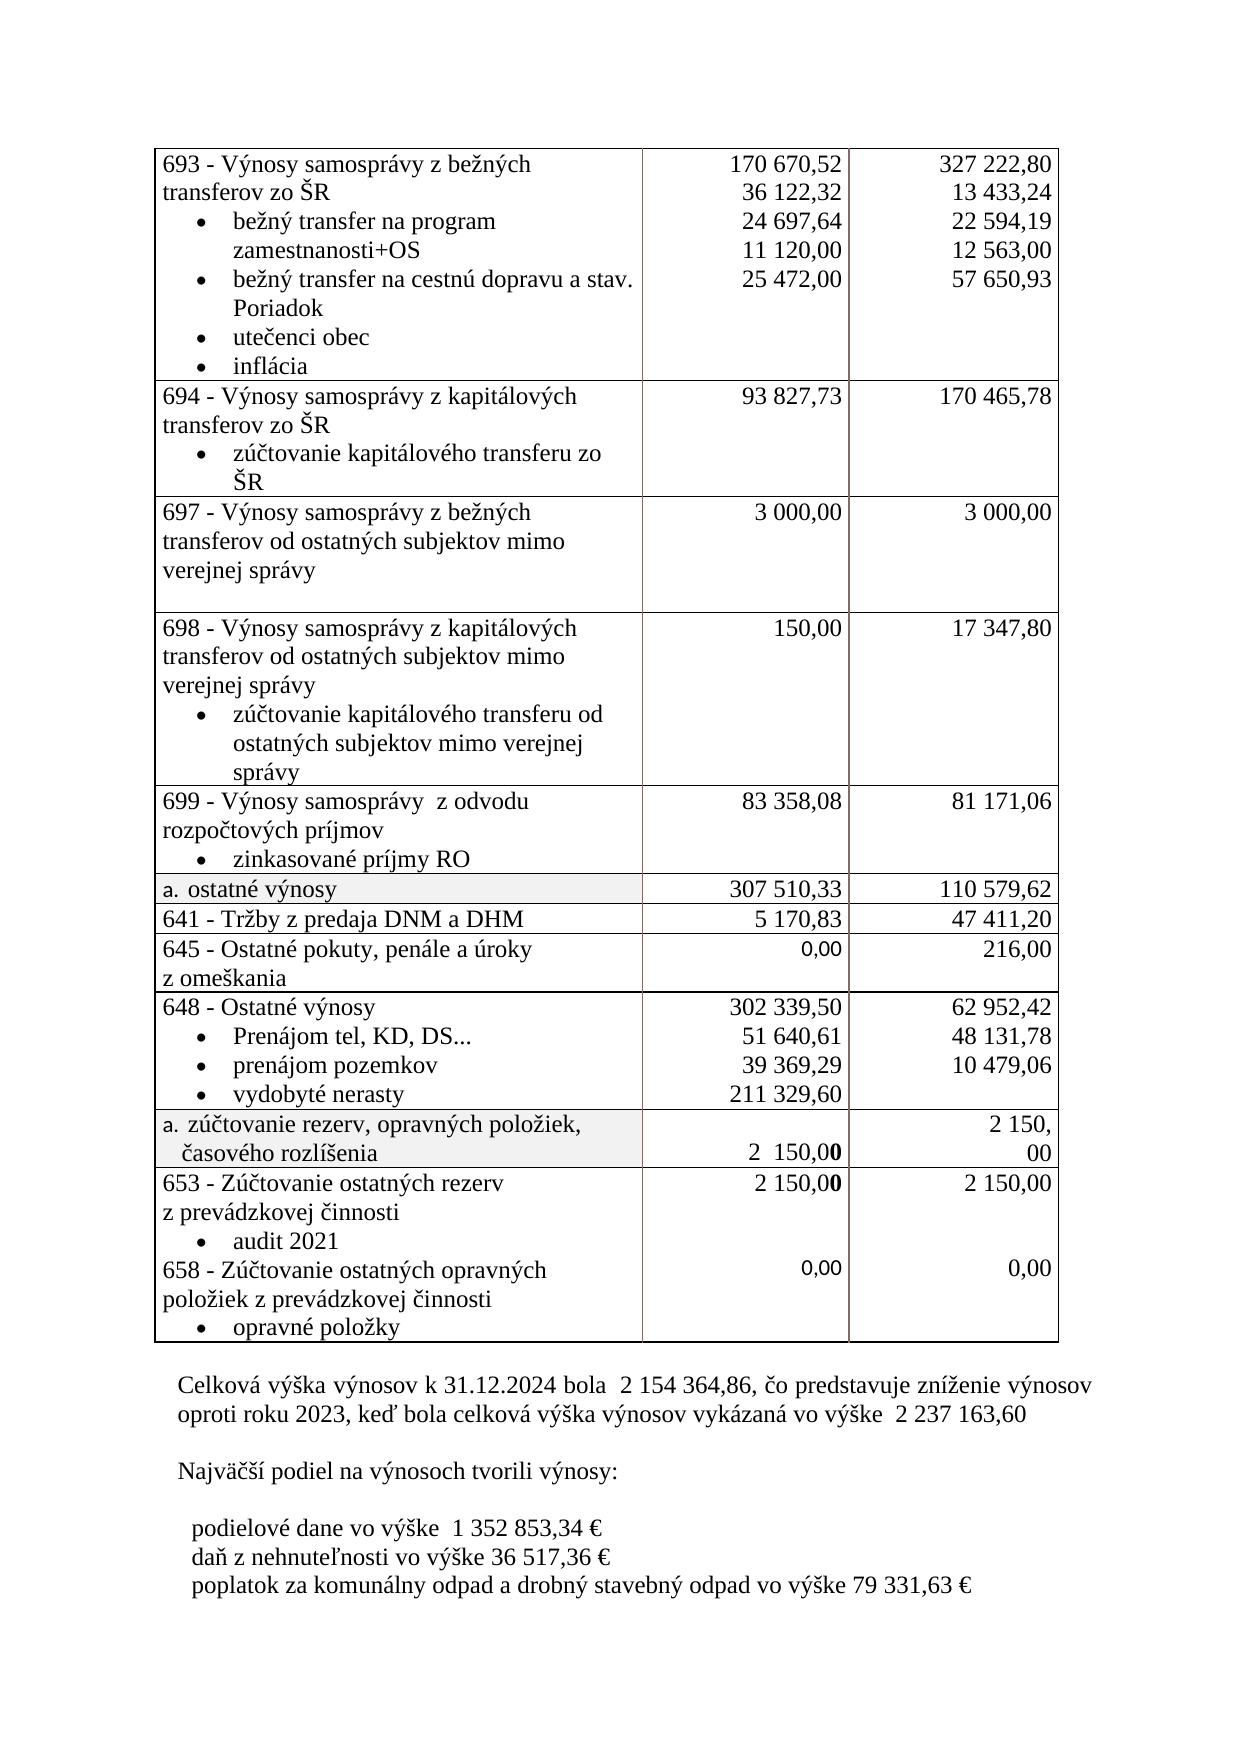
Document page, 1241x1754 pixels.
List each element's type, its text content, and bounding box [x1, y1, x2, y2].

text Celková výška výnosov k 31.12.2024 bola 2 154 364,86, čo predstavuje zníženie výnosov oproti roku 2023, keď bola celková výška výnosov vykázaná vo výške 2 237 163,60 [177, 1371, 1093, 1428]
table_cell 302 339,50 51 640,61 39 369,29 211 329,60 [643, 993, 848, 1108]
table_cell 2 150,00 0,00 [850, 1168, 1058, 1341]
table_cell 93 827,73 [643, 381, 848, 496]
table_cell 150,00 [643, 613, 848, 785]
table_cell 2 150,00 [850, 1110, 1058, 1167]
table_cell 170 465,78 [850, 381, 1058, 496]
table_cell 697 - Výnosy samosprávy z bežných transferov od ostatných subjektov mimo verejnej správy [156, 497, 642, 612]
table_cell 216,00 [850, 934, 1058, 991]
table_cell 698 - Výnosy samosprávy z kapitálových transferov od ostatných subjektov mimo verejnej správy zúčtovanie kapitálového transferu od ostatných subjektov mimo verejnej správy [156, 613, 642, 785]
table_cell 699 - Výnosy samosprávy z odvodu rozpočtových príjmov zinkasované príjmy RO [156, 786, 642, 873]
table_cell 645 - Ostatné pokuty, penále a úroky z omeškania [156, 934, 642, 991]
table_cell 81 171,06 [850, 786, 1058, 873]
table_cell 170 670,52 36 122,32 24 697,64 11 120,00 25 472,00 [643, 149, 848, 380]
table_cell 5 170,83 [643, 904, 848, 933]
text podielové dane vo výške 1 352 853,34 € [148, 1513, 1093, 1542]
table_cell 694 - Výnosy samosprávy z kapitálových transferov zo ŠR zúčtovanie kapitálového transferu zo ŠR [156, 381, 642, 496]
table_cell 83 358,08 [643, 786, 848, 873]
table_cell 17 347,80 [850, 613, 1058, 785]
table_cell 110 579,62 [850, 874, 1058, 903]
table_cell 0,00 [643, 934, 848, 991]
text daň z nehnuteľnosti vo výške 36 517,36 € [148, 1542, 1093, 1570]
table_cell 307 510,33 [643, 874, 848, 903]
text poplatok za komunálny odpad a drobný stavebný odpad vo výške 79 331,63 € [148, 1570, 1093, 1599]
table_cell 327 222,80 13 433,24 22 594,19 12 563,00 57 650,93 [850, 149, 1058, 380]
table_cell 3 000,00 [643, 497, 848, 612]
table_cell 693 - Výnosy samosprávy z bežných transferov zo ŠR bežný transfer na program zamestnanosti+OS bežný transfer na cestnú dopravu a stav. Poriadok utečenci obec inflácia [156, 149, 642, 380]
table_cell 648 - Ostatné výnosy Prenájom tel, KD, DS... prenájom pozemkov vydobyté nerasty [156, 993, 642, 1108]
table_cell 2 150,00 0,00 [643, 1168, 848, 1341]
table_cell zúčtovanie rezerv, opravných položiek, časového rozlíšenia [156, 1110, 642, 1167]
table_cell 3 000,00 [850, 497, 1058, 612]
text Najväčší podiel na výnosoch tvorili výnosy: [177, 1456, 1093, 1485]
table_cell 641 - Tržby z predaja DNM a DHM [156, 904, 642, 933]
table_cell 2 150,00 [643, 1110, 848, 1167]
table_cell 62 952,42 48 131,78 10 479,06 [850, 993, 1058, 1108]
table_cell 47 411,20 [850, 904, 1058, 933]
table_cell ostatné výnosy [156, 874, 642, 903]
table_cell 653 - Zúčtovanie ostatných rezerv z prevádzkovej činnosti audit 2021 658 - Zúčtovanie ostatných opravných položiek z prevádzkovej činnosti opravné položky [156, 1168, 642, 1341]
